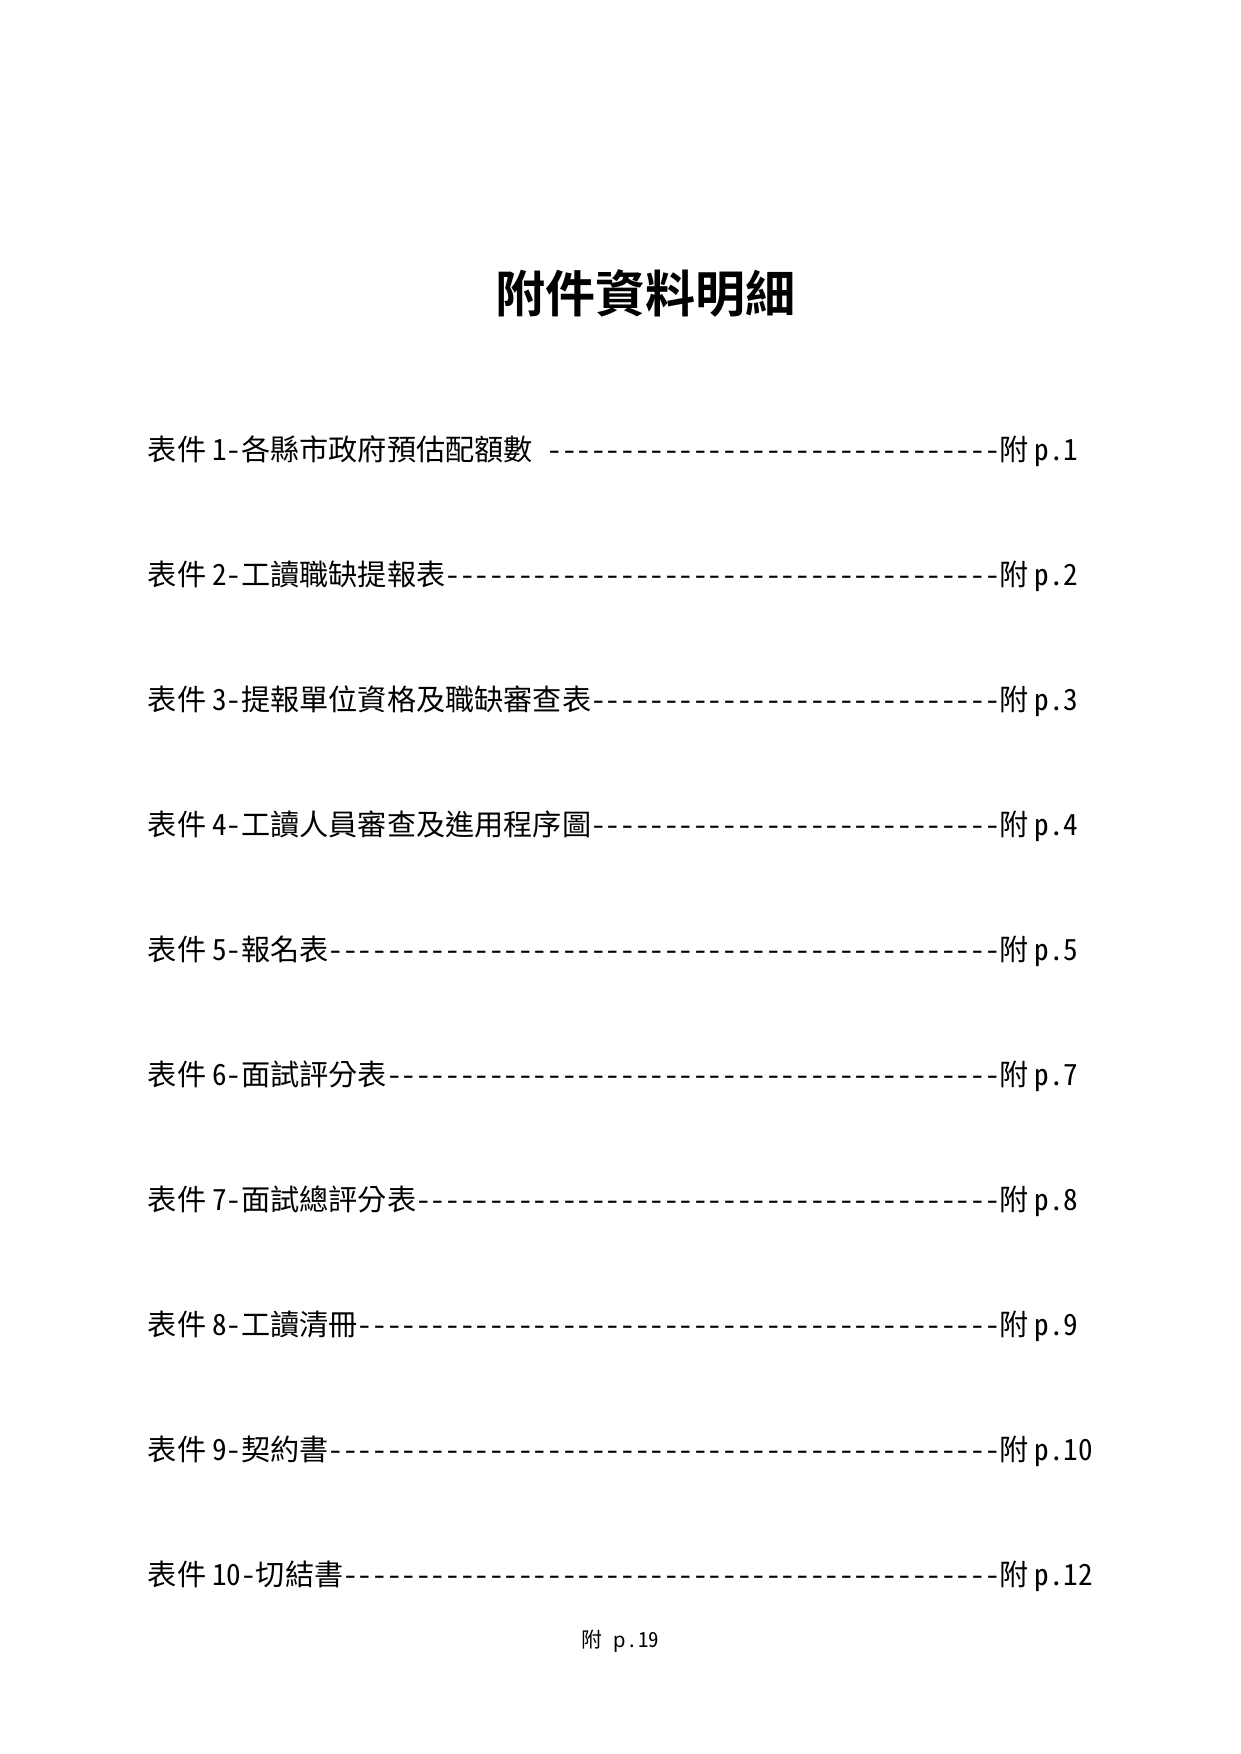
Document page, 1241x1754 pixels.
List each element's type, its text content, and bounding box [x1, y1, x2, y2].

text 表件7-面試總評分表----------------------------------------附p.8 [148, 1156, 1181, 1218]
text 表件5-報名表----------------------------------------------附p.5 [148, 906, 1181, 968]
text 表件3-提報單位資格及職缺審查表----------------------------附p.3 [148, 656, 1181, 718]
text 表件8-工讀清冊--------------------------------------------附p.9 [148, 1281, 1181, 1343]
text 表件10-切結書---------------------------------------------附p.12 [148, 1531, 1181, 1593]
text 表件4-工讀人員審查及進用程序圖----------------------------附p.4 [148, 781, 1181, 843]
text 表件2-工讀職缺提報表--------------------------------------附p.2 [148, 531, 1181, 593]
text 表件9-契約書----------------------------------------------附p.10 [148, 1406, 1181, 1468]
text 附件資料明細 [109, 218, 1181, 343]
text 表件6-面試評分表------------------------------------------附p.7 [148, 1031, 1181, 1093]
text 表件1-各縣市政府預估配額數 -------------------------------附p.1 [148, 406, 1181, 468]
